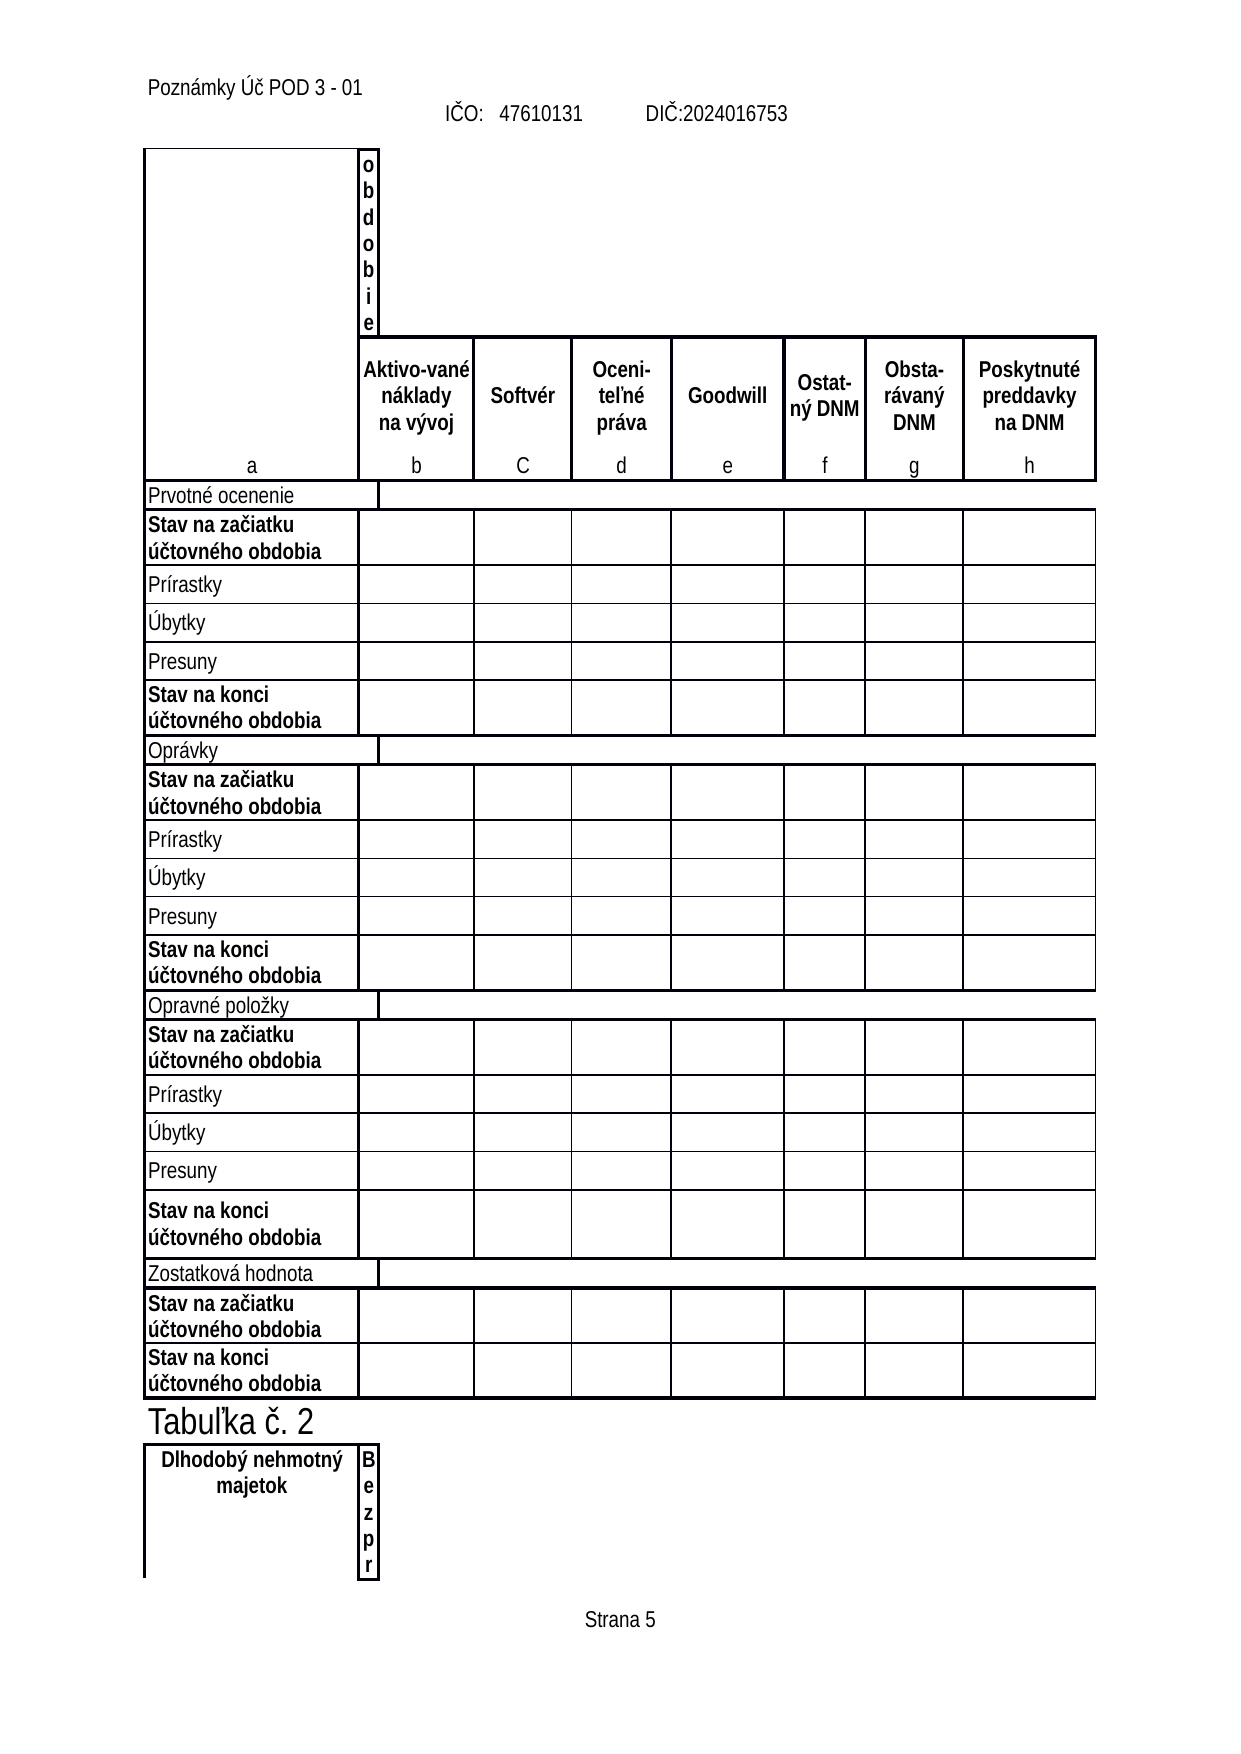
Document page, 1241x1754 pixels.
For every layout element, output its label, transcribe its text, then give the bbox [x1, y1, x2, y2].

table_cell [572, 1152, 670, 1189]
table_cell [865, 1260, 963, 1286]
table_cell [785, 604, 864, 641]
table_cell [785, 566, 864, 602]
table_cell [475, 604, 571, 641]
table_cell [785, 643, 864, 679]
table_cell Úbytky [146, 604, 357, 641]
table_cell [475, 681, 571, 734]
table_cell [572, 681, 670, 734]
table_cell [866, 604, 962, 641]
table_cell [572, 604, 670, 641]
table_cell [866, 859, 962, 896]
table_cell [866, 1114, 962, 1151]
table_cell [475, 821, 571, 857]
table_cell [785, 1191, 864, 1257]
table_cell [475, 859, 571, 896]
table_cell [785, 1344, 864, 1396]
table_cell Softvér [475, 339, 570, 452]
table_cell [360, 821, 473, 857]
table_cell Prírastky [146, 1076, 357, 1112]
table_cell [572, 992, 671, 1018]
table_cell [963, 737, 1095, 763]
table_cell [672, 897, 783, 934]
table_cell [572, 821, 670, 857]
table_cell [671, 482, 784, 508]
table_cell [866, 821, 962, 857]
table_header [380, 1443, 474, 1577]
table_header [671, 148, 784, 335]
table_cell [785, 859, 864, 896]
table_cell [866, 1021, 962, 1074]
table_header [671, 1443, 784, 1577]
table_cell [360, 1021, 473, 1074]
table_cell d [573, 453, 670, 479]
table_cell [785, 1076, 864, 1112]
table_cell [866, 1152, 962, 1189]
table_cell [964, 1021, 1095, 1074]
table_cell [360, 1191, 473, 1257]
table_cell [672, 604, 783, 641]
table_cell [964, 681, 1095, 734]
table_cell [865, 992, 963, 1018]
table_cell [865, 482, 963, 508]
table_cell [360, 1290, 473, 1342]
table_cell [572, 1114, 670, 1151]
table_cell [360, 1152, 473, 1189]
table_header [572, 148, 671, 335]
table_cell Poskytnuté preddavky na DNM [965, 339, 1094, 452]
table_header [474, 148, 572, 335]
table_cell [360, 1344, 473, 1396]
table_cell [475, 511, 571, 564]
table_cell [572, 1344, 670, 1396]
table_cell [785, 821, 864, 857]
table_cell [963, 1260, 1095, 1286]
table_header [146, 149, 357, 452]
table_cell Stav na začiatku účtovného obdobia [146, 766, 357, 819]
table_cell [964, 766, 1095, 819]
table_cell [866, 1344, 962, 1396]
table_cell [866, 1290, 962, 1342]
table_header [474, 1443, 572, 1577]
table_cell [360, 1114, 473, 1151]
table_cell [360, 859, 473, 896]
table_cell [380, 1260, 474, 1286]
table_cell [572, 1260, 671, 1286]
table_cell [672, 1152, 783, 1189]
table_cell [380, 482, 474, 508]
table_cell [572, 511, 670, 564]
table_header [784, 1443, 861, 1577]
table_cell C [475, 453, 570, 479]
table_header obdobie [360, 151, 377, 335]
table_cell Oprávky [146, 737, 377, 763]
table_cell [672, 859, 783, 896]
table_cell [360, 766, 473, 819]
table_cell Ostat-ný DNM [786, 339, 864, 452]
table_cell [475, 1344, 571, 1396]
table_cell [572, 859, 670, 896]
table_header [784, 148, 865, 335]
table_cell [474, 1260, 572, 1286]
table_cell [380, 737, 474, 763]
table_cell [785, 766, 864, 819]
table_cell [671, 992, 784, 1018]
table_cell [672, 1344, 783, 1396]
table_cell [474, 992, 572, 1018]
table_cell [475, 1290, 571, 1342]
table_cell Stav na konci účtovného obdobia [146, 681, 357, 734]
table_cell [964, 936, 1095, 988]
table_cell [475, 1021, 571, 1074]
table_cell [672, 936, 783, 988]
table_cell [360, 604, 473, 641]
table_cell b [360, 453, 472, 479]
table_header [865, 1443, 963, 1577]
table_cell [671, 1260, 784, 1286]
table_cell Zostatková hodnota [146, 1260, 377, 1286]
table_cell [360, 1076, 473, 1112]
table_cell [572, 1191, 670, 1257]
table_cell [672, 681, 783, 734]
table_cell [964, 1344, 1095, 1396]
table_cell [475, 936, 571, 988]
table_cell [360, 936, 473, 988]
table_cell Úbytky [146, 1114, 357, 1151]
table_cell [475, 897, 571, 934]
table_cell Prvotné ocenenie [146, 482, 377, 508]
table_cell [785, 681, 864, 734]
table_cell [964, 604, 1095, 641]
table_cell g [867, 453, 962, 479]
table_cell [475, 1191, 571, 1257]
table_cell [572, 737, 671, 763]
table_cell [964, 1191, 1095, 1257]
table_header [572, 1443, 671, 1577]
table_cell [572, 643, 670, 679]
table_cell Úbytky [146, 859, 357, 896]
table_cell [785, 1021, 864, 1074]
table_cell [785, 936, 864, 988]
table_cell h [965, 453, 1094, 479]
table_cell [672, 643, 783, 679]
table_cell [360, 643, 473, 679]
table_cell [474, 482, 572, 508]
table_cell [360, 511, 473, 564]
table_cell Prírastky [146, 566, 357, 602]
table_cell [360, 566, 473, 602]
table_cell [964, 1152, 1095, 1189]
table_cell Stav na konci účtovného obdobia [146, 1191, 357, 1257]
table_cell [475, 566, 571, 602]
table_cell [964, 897, 1095, 934]
table_cell Aktivo-vané náklady na vývoj [360, 339, 472, 452]
table_cell [572, 1290, 670, 1342]
table_header [861, 1443, 865, 1577]
table_cell [785, 897, 864, 934]
table_cell [963, 482, 1095, 508]
table_header [865, 148, 963, 335]
table_cell [380, 992, 474, 1018]
table_cell Stav na konci účtovného obdobia [146, 936, 357, 988]
table_cell [572, 897, 670, 934]
table_cell [866, 936, 962, 988]
table_cell [866, 566, 962, 602]
table_header Bezpr [360, 1446, 377, 1577]
table_cell [672, 511, 783, 564]
table_cell [672, 766, 783, 819]
table_cell Stav na začiatku účtovného obdobia [146, 511, 357, 564]
table_cell [964, 511, 1095, 564]
table_cell [360, 681, 473, 734]
table_cell [671, 737, 784, 763]
table_cell [572, 566, 670, 602]
table_cell [964, 1290, 1095, 1342]
table_cell [572, 482, 671, 508]
table_cell [785, 1152, 864, 1189]
table_cell [866, 511, 962, 564]
table_cell [672, 1021, 783, 1074]
table_cell f [786, 453, 864, 479]
table_cell [866, 643, 962, 679]
subtitle Tabuľka č. 2 [148, 1400, 1092, 1443]
table_cell Oceni-teľné práva [573, 339, 670, 452]
table_cell [475, 1152, 571, 1189]
table_cell [785, 1290, 864, 1342]
table_cell Goodwill [673, 339, 782, 452]
table_cell [963, 992, 1095, 1018]
table_cell [865, 737, 963, 763]
table_cell [475, 1076, 571, 1112]
table_cell e [673, 453, 782, 479]
table_cell [672, 1076, 783, 1112]
table_cell [672, 566, 783, 602]
table_header Dlhodobý nehmotný majetok [146, 1446, 357, 1577]
table_cell [964, 566, 1095, 602]
table_header [380, 148, 474, 335]
table_cell [475, 643, 571, 679]
table_cell Stav na konci účtovného obdobia [146, 1344, 357, 1396]
table_cell [964, 1076, 1095, 1112]
table_cell Presuny [146, 897, 357, 934]
table_cell [866, 1076, 962, 1112]
table_cell [572, 936, 670, 988]
table_cell [964, 821, 1095, 857]
table_cell [672, 821, 783, 857]
table_cell [784, 1260, 865, 1286]
table_cell Opravné položky [146, 992, 377, 1018]
table_cell [964, 643, 1095, 679]
table_cell [785, 1114, 864, 1151]
table_cell [672, 1191, 783, 1257]
table_cell [866, 1191, 962, 1257]
table_cell Presuny [146, 1152, 357, 1189]
table_cell a [146, 453, 357, 479]
table_cell [572, 1076, 670, 1112]
table_cell [572, 766, 670, 819]
table_header [963, 148, 1095, 335]
table_cell Presuny [146, 643, 357, 679]
table_cell Obsta- rávaný DNM [867, 339, 962, 452]
table_cell [964, 1114, 1095, 1151]
table_cell [672, 1114, 783, 1151]
table_header [963, 1443, 1095, 1577]
table_cell [475, 766, 571, 819]
table_cell [785, 511, 864, 564]
table_cell [964, 859, 1095, 896]
table_cell Stav na začiatku účtovného obdobia [146, 1021, 357, 1074]
table_cell [866, 897, 962, 934]
table_cell [866, 766, 962, 819]
table_cell [360, 897, 473, 934]
table_cell [784, 992, 865, 1018]
table_cell [866, 681, 962, 734]
table_cell [784, 737, 865, 763]
table_cell [474, 737, 572, 763]
table_cell [475, 1114, 571, 1151]
table_cell Prírastky [146, 821, 357, 857]
table_cell [784, 482, 865, 508]
table_cell Stav na začiatku účtovného obdobia [146, 1290, 357, 1342]
table_cell [572, 1021, 670, 1074]
table_cell [672, 1290, 783, 1342]
